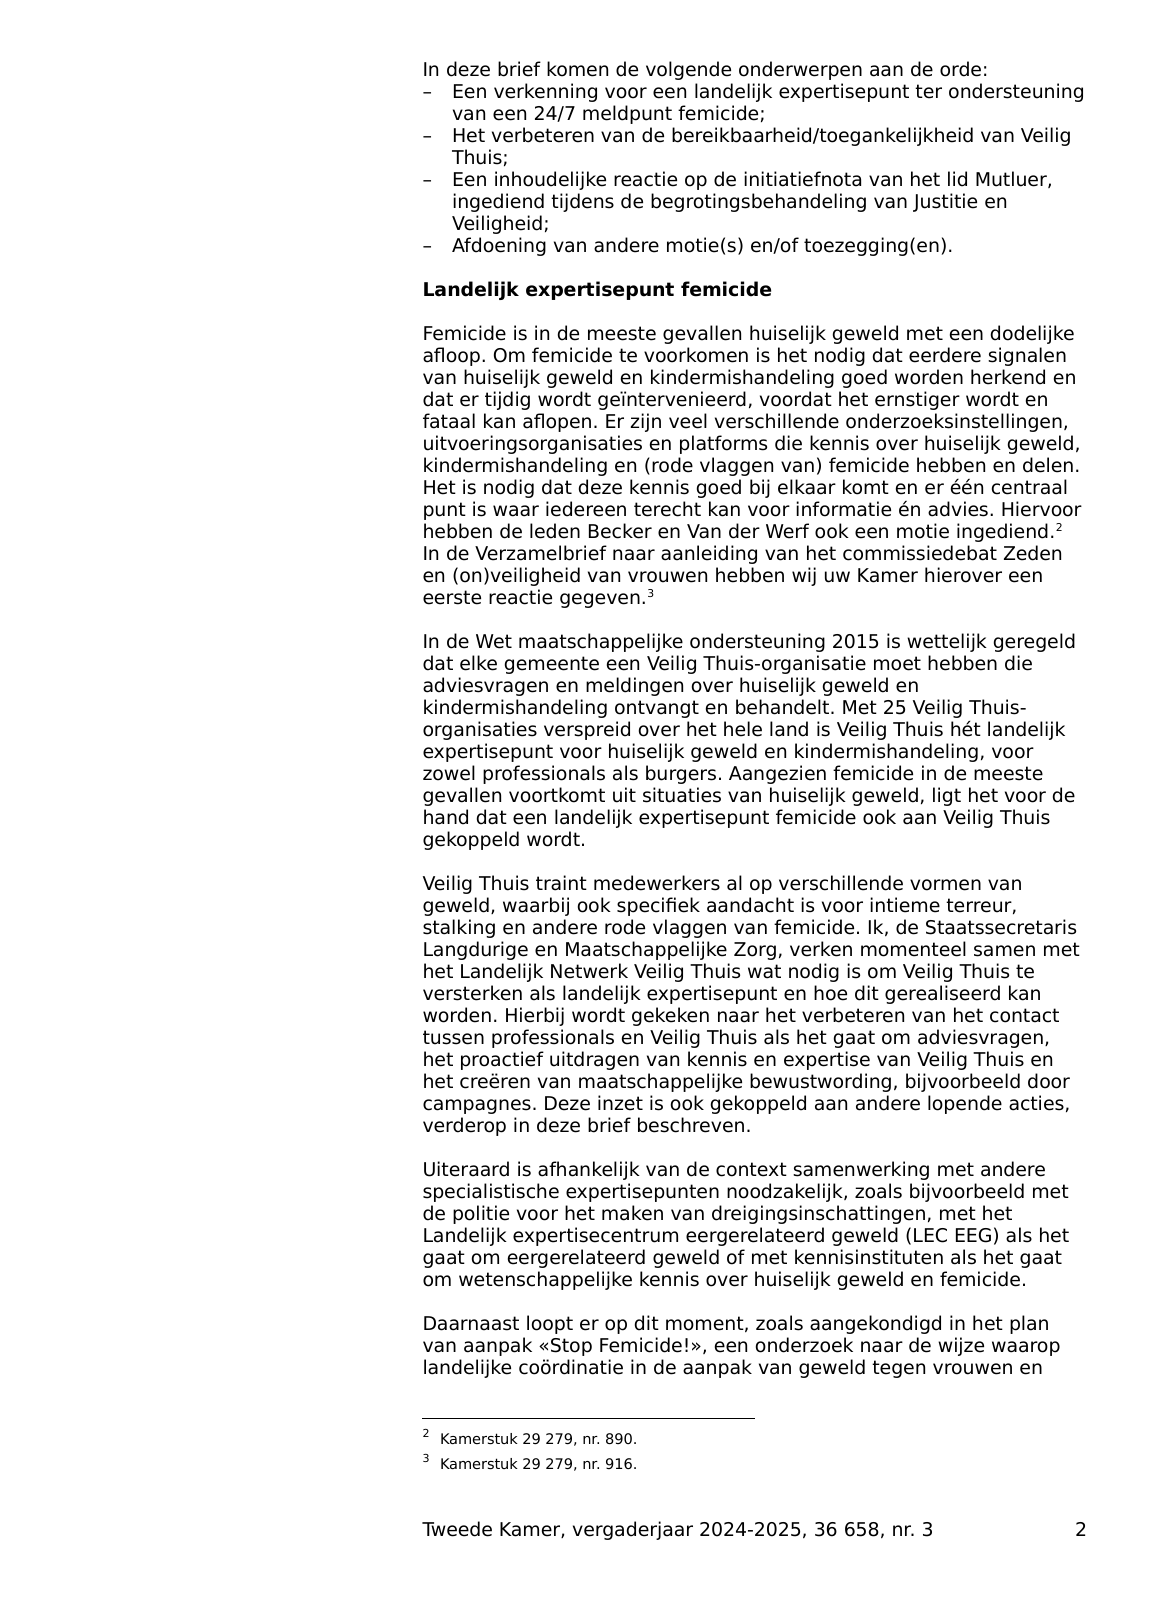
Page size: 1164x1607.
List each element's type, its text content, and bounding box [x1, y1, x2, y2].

text – Een inhoudelijke reactie op de initiatiefnota van het lid Mutluer, ingediend tijdens de begrotingsbehandeling van Justitie en Veiligheid; [422, 169, 1087, 235]
text In deze brief komen de volgende onderwerpen aan de orde: [422, 59, 1087, 81]
text – Een verkenning voor een landelijk expertisepunt ter ondersteuning van een 24/7 meldpunt femicide; [422, 81, 1087, 125]
text In de Wet maatschappelijke ondersteuning 2015 is wettelijk geregeld dat elke gemeente een Veilig Thuis-organisatie moet hebben die adviesvragen en meldingen over huiselijk geweld en kindermishandeling ontvangt en behandelt. Met 25 Veilig Thuis-organisaties verspreid over het hele land is Veilig Thuis hét landelijk expertisepunt voor huiselijk geweld en kindermishandeling, voor zowel professionals als burgers. Aangezien femicide in de meeste gevallen voortkomt uit situaties van huiselijk geweld, ligt het voor de hand dat een landelijk expertisepunt femicide ook aan Veilig Thuis gekoppeld wordt. [422, 631, 1087, 851]
text – Afdoening van andere motie(s) en/of toezegging(en). [422, 235, 1087, 257]
text Femicide is in de meeste gevallen huiselijk geweld met een dodelijke afloop. Om femicide te voorkomen is het nodig dat eerdere signalen van huiselijk geweld en kindermishandeling goed worden herkend en dat er tijdig wordt geïntervenieerd, voordat het ernstiger wordt en fataal kan aflopen. Er zijn veel verschillende onderzoeksinstellingen, uitvoeringsorganisaties en platforms die kennis over huiselijk geweld, kindermishandeling en (rode vlaggen van) femicide hebben en delen. Het is nodig dat deze kennis goed bij elkaar komt en er één centraal punt is waar iedereen terecht kan voor informatie én advies. Hiervoor hebben de leden Becker en Van der Werf ook een motie ingediend. In de Verzamelbrief naar aanleiding van het commissiedebat Zeden en (on)veiligheid van vrouwen hebben wij uw Kamer hierover een eerste reactie gegeven. [422, 323, 1087, 609]
text – Het verbeteren van de bereikbaarheid/toegankelijkheid van Veilig Thuis; [422, 125, 1087, 169]
text Kamerstuk 29 279, nr. 916. [422, 1452, 1087, 1474]
subtitle Landelijk expertisepunt femicide [422, 279, 1087, 301]
text Veilig Thuis traint medewerkers al op verschillende vormen van geweld, waarbij ook specifiek aandacht is voor intieme terreur, stalking en andere rode vlaggen van femicide. Ik, de Staatssecretaris Langdurige en Maatschappelijke Zorg, verken momenteel samen met het Landelijk Netwerk Veilig Thuis wat nodig is om Veilig Thuis te versterken als landelijk expertisepunt en hoe dit gerealiseerd kan worden. Hierbij wordt gekeken naar het verbeteren van het contact tussen professionals en Veilig Thuis als het gaat om adviesvragen, het proactief uitdragen van kennis en expertise van Veilig Thuis en het creëren van maatschappelijke bewustwording, bijvoorbeeld door campagnes. Deze inzet is ook gekoppeld aan andere lopende acties, verderop in deze brief beschreven. [422, 873, 1087, 1137]
text Kamerstuk 29 279, nr. 890. [422, 1427, 1087, 1449]
text Uiteraard is afhankelijk van de context samenwerking met andere specialistische expertisepunten noodzakelijk, zoals bijvoorbeeld met de politie voor het maken van dreigingsinschattingen, met het Landelijk expertisecentrum eergerelateerd geweld (LEC EEG) als het gaat om eergerelateerd geweld of met kennisinstituten als het gaat om wetenschappelijke kennis over huiselijk geweld en femicide. [422, 1159, 1087, 1291]
text Daarnaast loopt er op dit moment, zoals aangekondigd in het plan van aanpak «Stop Femicide!», een onderzoek naar de wijze waarop landelijke coördinatie in de aanpak van geweld tegen vrouwen en [422, 1313, 1087, 1379]
